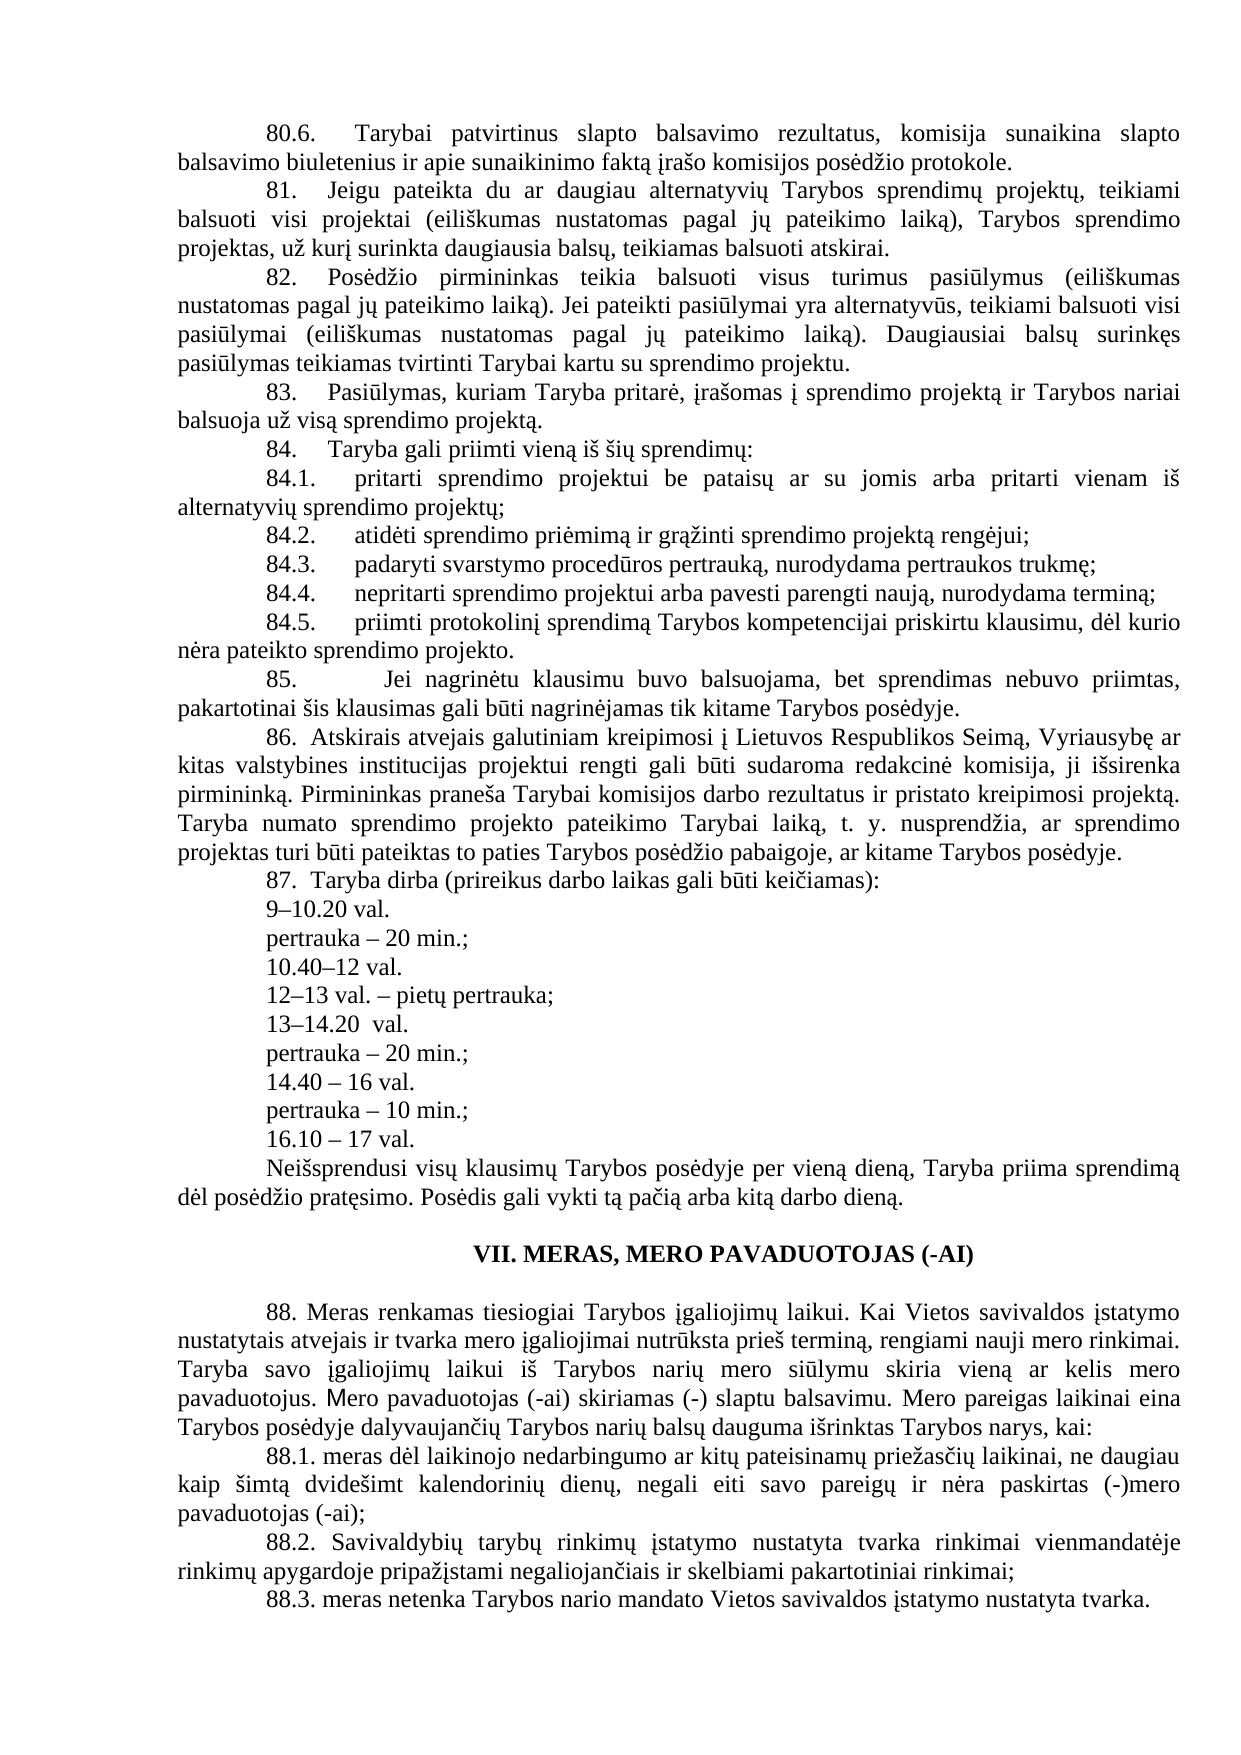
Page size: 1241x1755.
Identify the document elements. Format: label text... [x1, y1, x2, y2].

text 84.4. nepritarti sprendimo projektui arba pavesti parengti naują, nurodydama terminą; [177, 578, 1181, 607]
text 83. Pasiūlymas, kuriam Taryba pritarė, įrašomas į sprendimo projektą ir Tarybos nariai balsuoja už visą sprendimo projektą. [177, 377, 1181, 434]
text 88.3. meras netenka Tarybos nario mandato Vietos savivaldos įstatymo nustatyta tvarka. [177, 1584, 1181, 1613]
text 81. Jeigu pateikta du ar daugiau alternatyvių Tarybos sprendimų projektų, teikiami balsuoti visi projektai (eiliškumas nustatomas pagal jų pateikimo laiką), Tarybos sprendimo projektas, už kurį surinkta daugiausia balsų, teikiamas balsuoti atskirai. [177, 176, 1181, 262]
text 87. Taryba dirba (prireikus darbo laikas gali būti keičiamas): [177, 866, 1181, 894]
text 84.3. padaryti svarstymo procedūros pertrauką, nurodydama pertraukos trukmę; [177, 549, 1181, 578]
text 85. Jei nagrinėtu klausimu buvo balsuojama, bet sprendimas nebuvo priimtas, pakartotinai šis klausimas gali būti nagrinėjamas tik kitame Tarybos posėdyje. [177, 664, 1181, 722]
text 84.2. atidėti sprendimo priėmimą ir grąžinti sprendimo projektą rengėjui; [177, 521, 1181, 549]
text 86. Atskirais atvejais galutiniam kreipimosi į Lietuvos Respublikos Seimą, Vyriausybę ar kitas valstybines institucijas projektui rengti gali būti sudaroma redakcinė komisija, ji išsirenka pirmininką. Pirmininkas praneša Tarybai komisijos darbo rezultatus ir pristato kreipimosi projektą. Taryba numato sprendimo projekto pateikimo Tarybai laiką, t. y. nusprendžia, ar sprendimo projektas turi būti pateiktas to paties Tarybos posėdžio pabaigoje, ar kitame Tarybos posėdyje. [177, 722, 1181, 866]
text 14.40 – 16 val. [177, 1067, 1181, 1096]
text 84.1. pritarti sprendimo projektui be pataisų ar su jomis arba pritarti vienam iš alternatyvių sprendimo projektų; [177, 463, 1181, 521]
text 84. Taryba gali priimti vieną iš šių sprendimų: [177, 434, 1181, 463]
text VII. MERAS, MERO PAVADUOTOJAS (-AI) [177, 1239, 1181, 1268]
text 88. Meras renkamas tiesiogiai Tarybos įgaliojimų laikui. Kai Vietos savivaldos įstatymo nustatytais atvejais ir tvarka mero įgaliojimai nutrūksta prieš terminą, rengiami nauji mero rinkimai. Taryba savo įgaliojimų laikui iš Tarybos narių mero siūlymu skiria vieną ar kelis mero pavaduotojus. Mero pavaduotojas (-ai) skiriamas (-) slaptu balsavimu. Mero pareigas laikinai eina Tarybos posėdyje dalyvaujančių Tarybos narių balsų dauguma išrinktas Tarybos narys, kai: [177, 1297, 1181, 1441]
text 13–14.20 val. [177, 1009, 1181, 1038]
text pertrauka – 20 min.; [177, 923, 1181, 952]
text 10.40–12 val. [177, 952, 1181, 981]
text 16.10 – 17 val. [177, 1124, 1181, 1153]
text pertrauka – 10 min.; [177, 1096, 1181, 1124]
text 88.2. Savivaldybių tarybų rinkimų įstatymo nustatyta tvarka rinkimai vienmandatėje rinkimų apygardoje pripažįstami negaliojančiais ir skelbiami pakartotiniai rinkimai; [177, 1527, 1181, 1584]
text 88.1. meras dėl laikinojo nedarbingumo ar kitų pateisinamų priežasčių laikinai, ne daugiau kaip šimtą dvidešimt kalendorinių dienų, negali eiti savo pareigų ir nėra paskirtas (-)mero pavaduotojas (-ai); [177, 1441, 1181, 1527]
text Neišsprendusi visų klausimų Tarybos posėdyje per vieną dieną, Taryba priima sprendimą dėl posėdžio pratęsimo. Posėdis gali vykti tą pačią arba kitą darbo dieną. [177, 1153, 1181, 1211]
text 82. Posėdžio pirmininkas teikia balsuoti visus turimus pasiūlymus (eiliškumas nustatomas pagal jų pateikimo laiką). Jei pateikti pasiūlymai yra alternatyvūs, teikiami balsuoti visi pasiūlymai (eiliškumas nustatomas pagal jų pateikimo laiką). Daugiausiai balsų surinkęs pasiūlymas teikiamas tvirtinti Tarybai kartu su sprendimo projektu. [177, 262, 1181, 377]
text 84.5. priimti protokolinį sprendimą Tarybos kompetencijai priskirtu klausimu, dėl kurio nėra pateikto sprendimo projekto. [177, 607, 1181, 664]
text 80.6. Tarybai patvirtinus slapto balsavimo rezultatus, komisija sunaikina slapto balsavimo biuletenius ir apie sunaikinimo faktą įrašo komisijos posėdžio protokole. [177, 118, 1181, 176]
text 9–10.20 val. [177, 894, 1181, 923]
text 12–13 val. – pietų pertrauka; [177, 981, 1181, 1009]
text pertrauka – 20 min.; [177, 1038, 1181, 1067]
